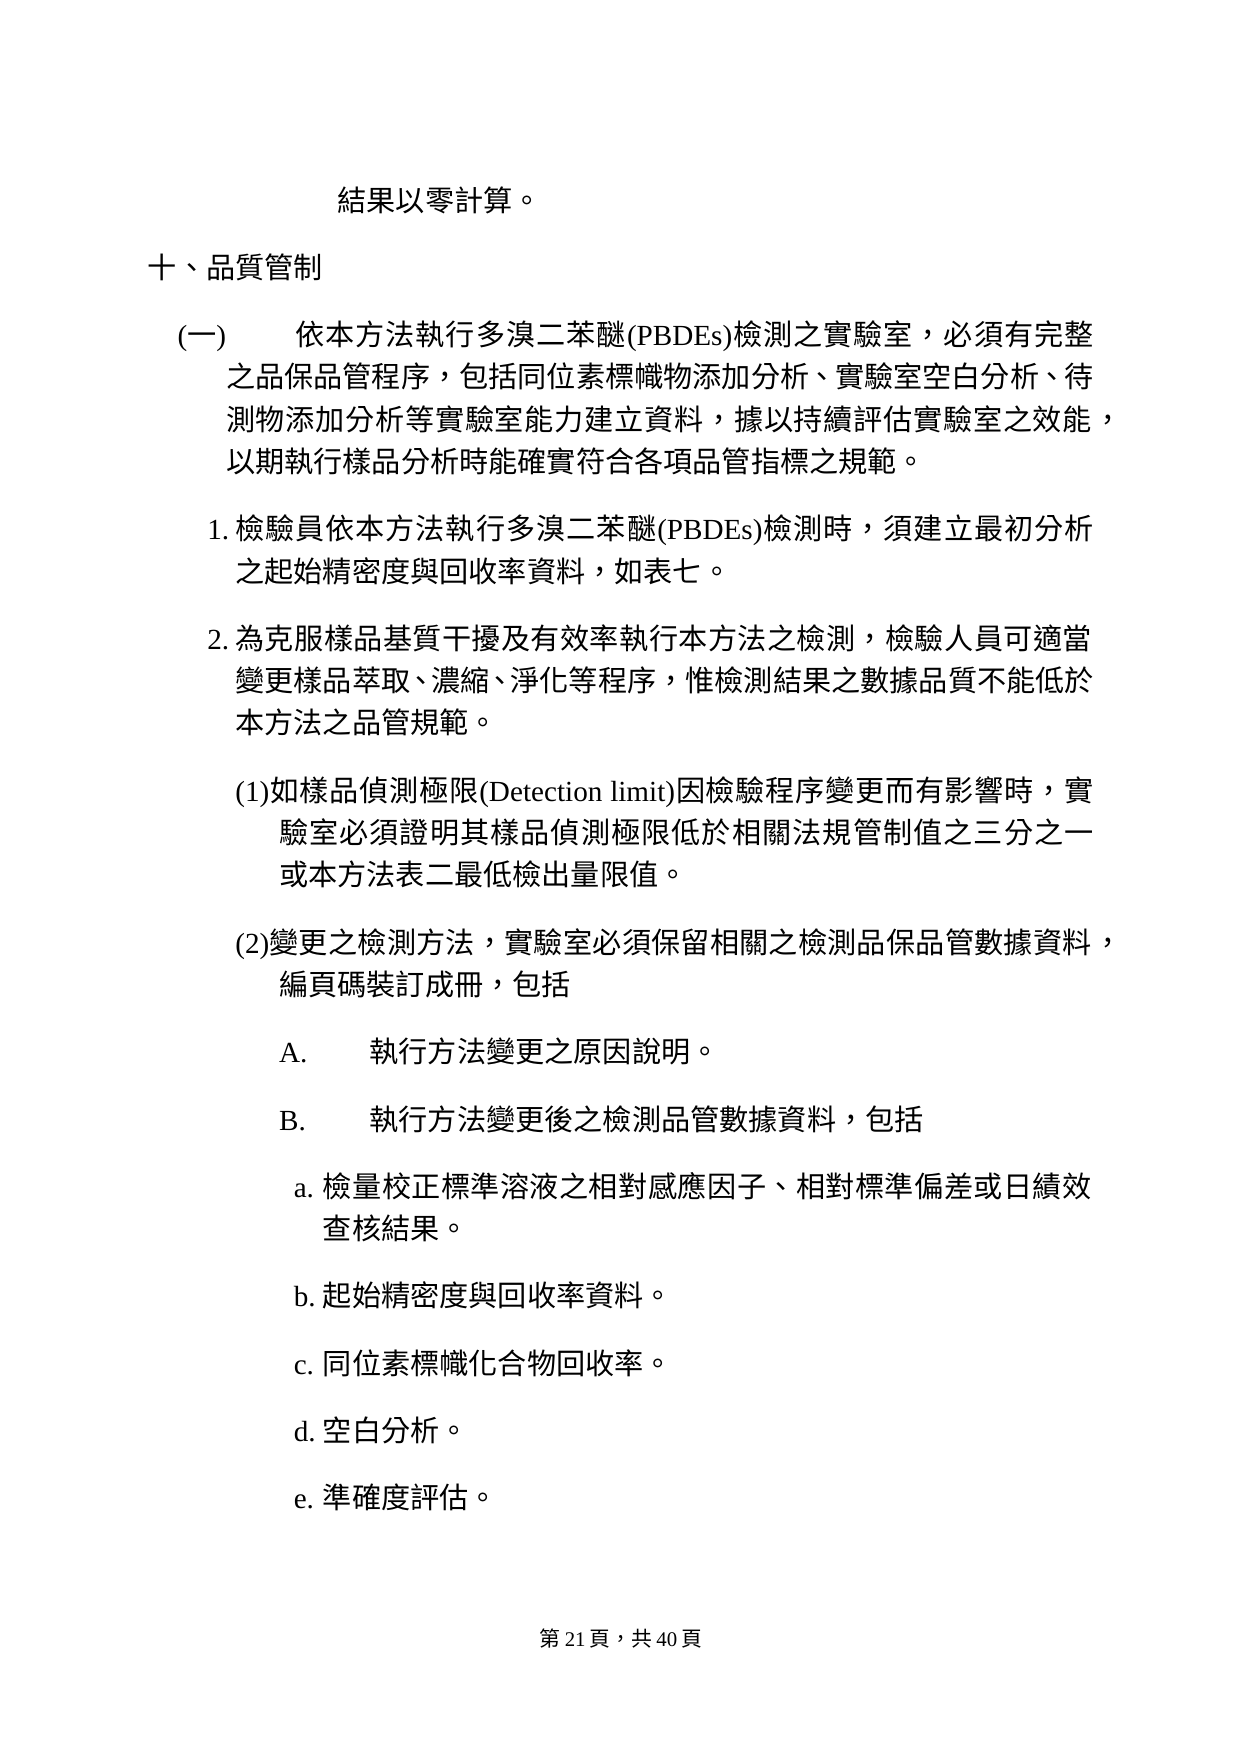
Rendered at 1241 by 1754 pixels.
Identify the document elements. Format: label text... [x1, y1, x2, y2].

list 執行方法變更之原因說明。 [266, 1029, 1094, 1071]
list 起始精密度與回收率資料。 [293, 1273, 1094, 1315]
text 十、品質管制 [148, 244, 1094, 287]
list 檢驗員依本方法執行多溴二苯醚(PBDEs)檢測時，須建立最初分析之起始精密度與回收率資料，如表七。 [207, 506, 1094, 591]
text 結果以零計算。 [308, 177, 1094, 219]
list 準確度評估。 [293, 1475, 1094, 1517]
text (1)如樣品偵測極限(Detection limit)因檢驗程序變更而有影響時，實驗室必須證明其樣品偵測極限低於相關法規管制值之三分之一或本方法表二最低檢出量限值。 [235, 767, 1094, 894]
list 空白分析。 [293, 1408, 1094, 1450]
list 依本方法執行多溴二苯醚(PBDEs)檢測之實驗室，必須有完整之品保品管程序，包括同位素標幟物添加分析、實驗室空白分析、待測物添加分析等實驗室能力建立資料，據以持續評估實驗室之效能，以期執行樣品分析時能確實符合各項品管指標之規範。 [177, 312, 1094, 481]
text (2)變更之檢測方法，實驗室必須保留相關之檢測品保品管數據資料，編頁碼裝訂成冊，包括 [235, 919, 1094, 1004]
list 檢量校正標準溶液之相對感應因子、相對標準偏差或日績效查核結果。 [293, 1163, 1094, 1248]
list 為克服樣品基質干擾及有效率執行本方法之檢測，檢驗人員可適當變更樣品萃取、濃縮、淨化等程序，惟檢測結果之數據品質不能低於本方法之品管規範。 [207, 616, 1094, 742]
list 同位素標幟化合物回收率。 [293, 1340, 1094, 1383]
list 執行方法變更後之檢測品管數據資料，包括 [266, 1096, 1094, 1138]
